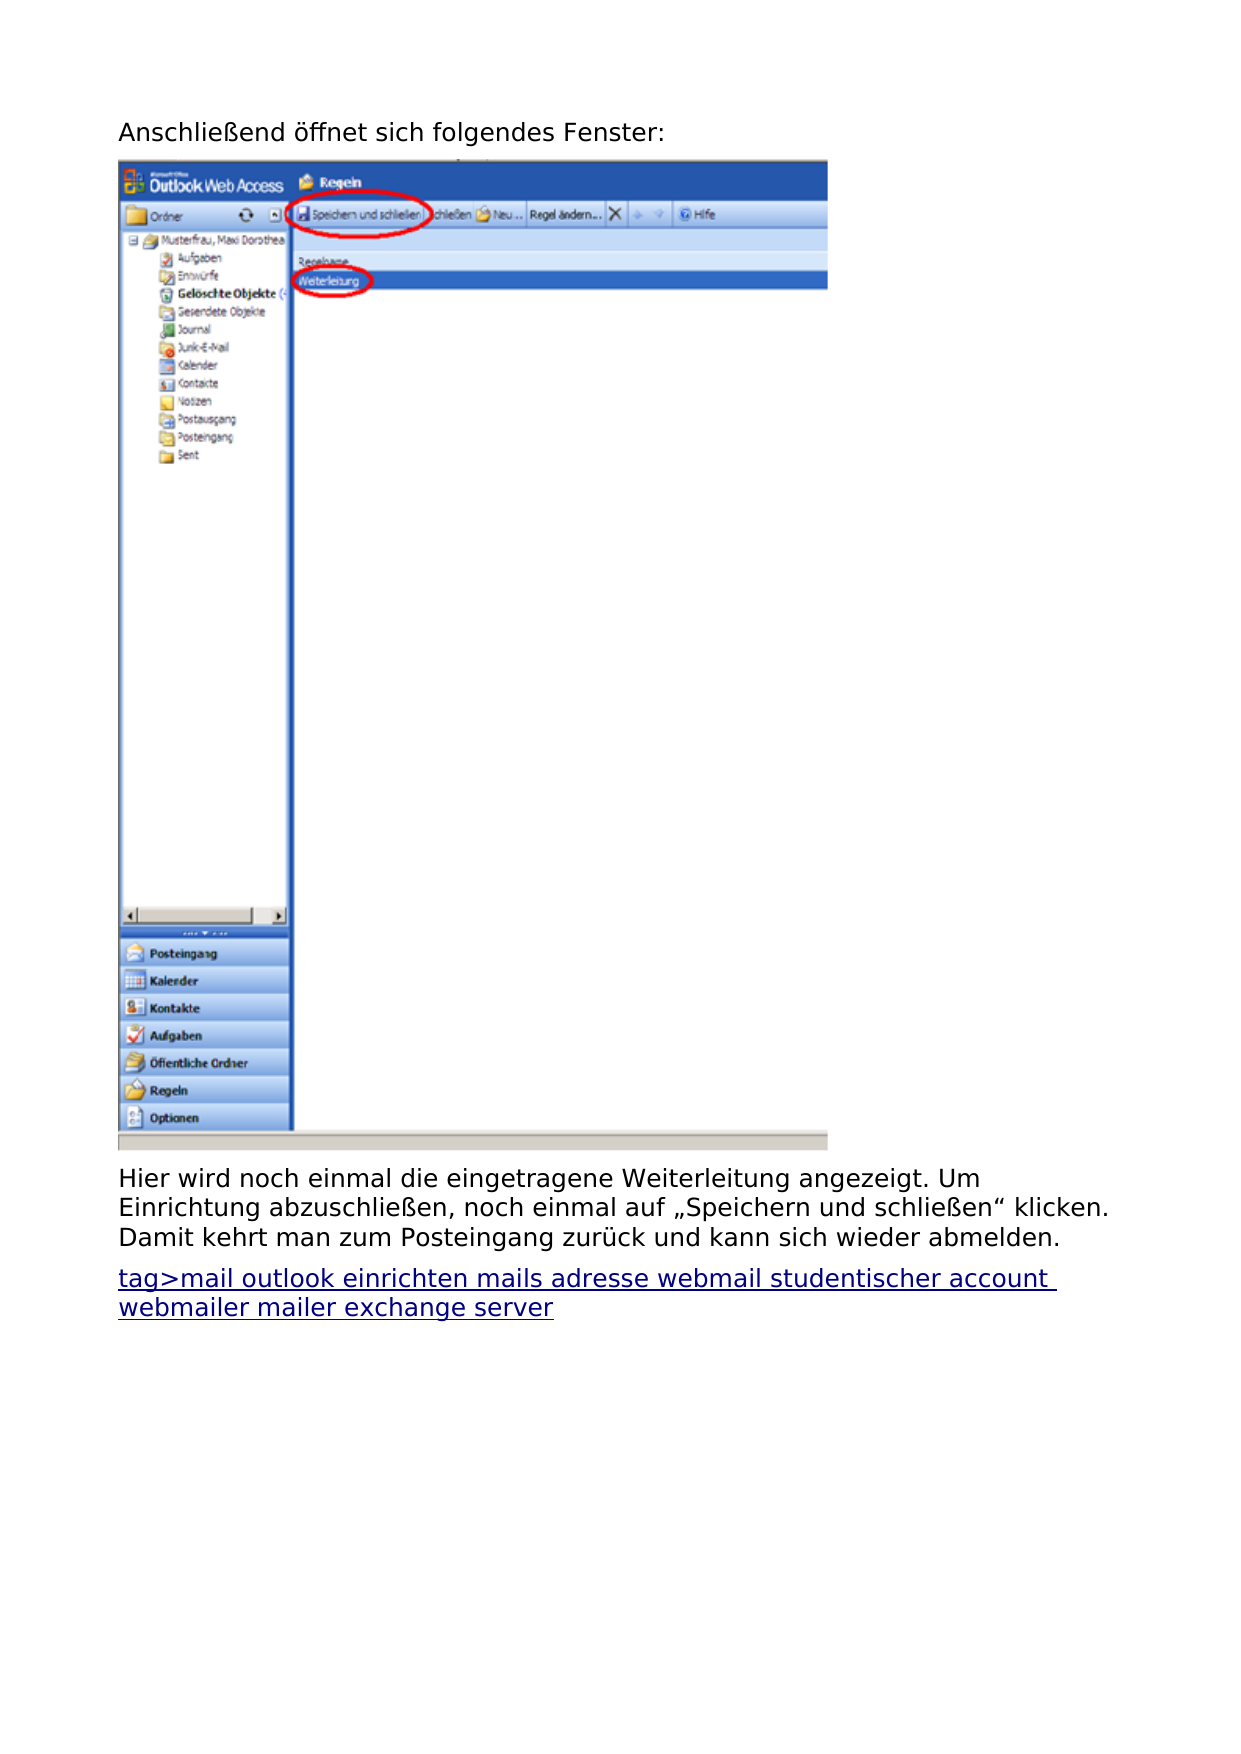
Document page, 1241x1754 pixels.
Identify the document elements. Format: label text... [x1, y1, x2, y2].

text tag>mail outlook einrichten mails adresse webmail studentischer account webmailer mailer exchange server [118, 1264, 1122, 1323]
text Hier wird noch einmal die eingetragene Weiterleitung angezeigt. Um Einrichtung abzuschließen, noch einmal auf „Speichern und schließen“ klicken. Damit kehrt man zum Posteingang zurück und kann sich wieder abmelden. [118, 1164, 1122, 1252]
text Anschließend öffnet sich folgendes Fenster: [118, 118, 1122, 147]
picture [118, 159, 828, 1152]
